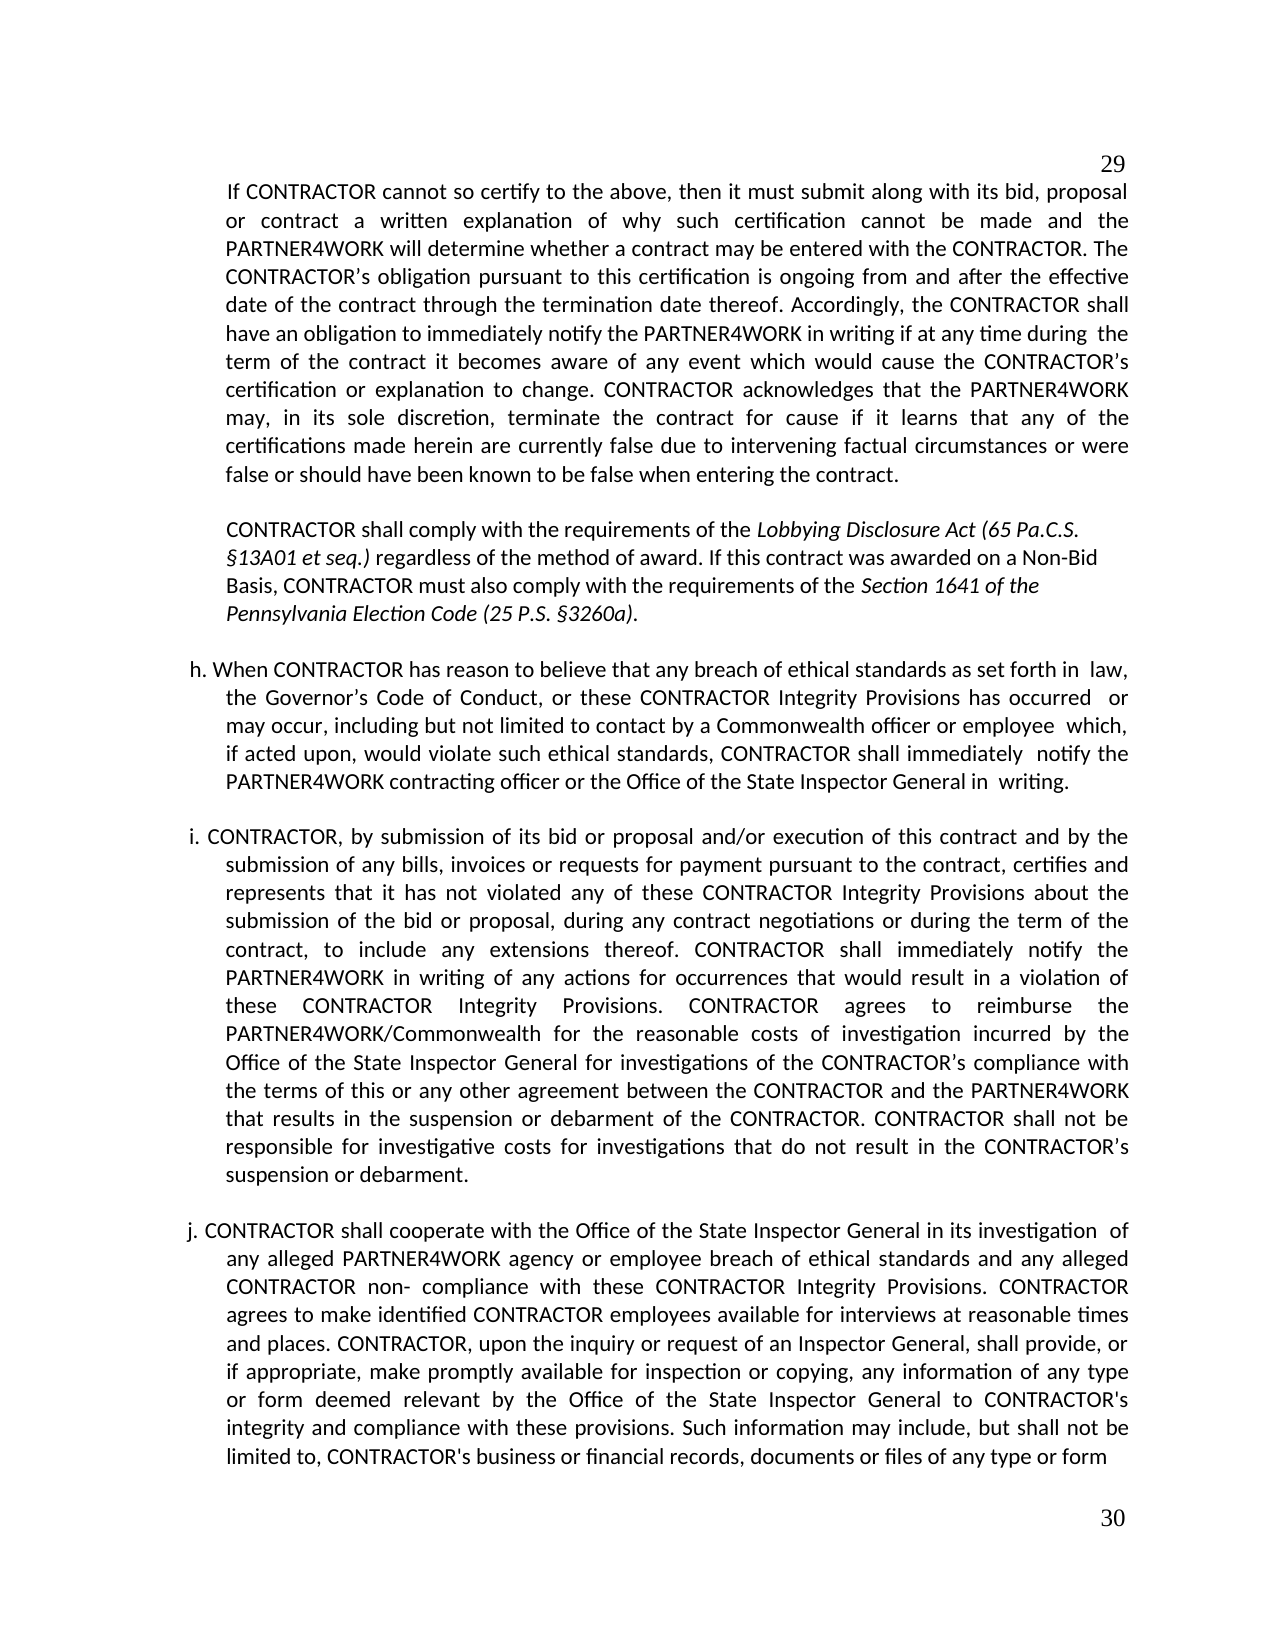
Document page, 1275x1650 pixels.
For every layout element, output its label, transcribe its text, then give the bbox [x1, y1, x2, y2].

text 30 [150, 1503, 1125, 1532]
text 29 [150, 149, 1125, 177]
text i. CONTRACTOR, by submission of its bid or proposal and/or execution of this contract and by the submission of any bills, invoices or requests for payment pursuant to the contract, certifies and represents that it has not violated any of these CONTRACTOR Integrity Provisions about the submission of the bid or proposal, during any contract negotiations or during the term of the contract, to include any extensions thereof. CONTRACTOR shall immediately notify the PARTNER4WORK in writing of any actions for occurrences that would result in a violation of these CONTRACTOR Integrity Provisions. CONTRACTOR agrees to reimburse the PARTNER4WORK/Commonwealth for the reasonable costs of investigation incurred by the Office of the State Inspector General for investigations of the CONTRACTOR’s compliance with the terms of this or any other agreement between the CONTRACTOR and the PARTNER4WORK that results in the suspension or debarment of the CONTRACTOR. CONTRACTOR shall not be responsible for investigative costs for investigations that do not result in the CONTRACTOR’s suspension or debarment. [189, 822, 1131, 1189]
text If CONTRACTOR cannot so certify to the above, then it must submit along with its bid, proposal or contract a written explanation of why such certification cannot be made and the PARTNER4WORK will determine whether a contract may be entered with the CONTRACTOR. The CONTRACTOR’s obligation pursuant to this certification is ongoing from and after the effective date of the contract through the termination date thereof. Accordingly, the CONTRACTOR shall have an obligation to immediately notify the PARTNER4WORK in writing if at any time during the term of the contract it becomes aware of any event which would cause the CONTRACTOR’s certification or explanation to change. CONTRACTOR acknowledges that the PARTNER4WORK may, in its sole discretion, terminate the contract for cause if it learns that any of the certifications made herein are currently false due to intervening factual circumstances or were false or should have been known to be false when entering the contract. [225, 177, 1131, 488]
text j. CONTRACTOR shall cooperate with the Office of the State Inspector General in its investigation of any alleged PARTNER4WORK agency or employee breach of ethical standards and any alleged CONTRACTOR non- compliance with these CONTRACTOR Integrity Provisions. CONTRACTOR agrees to make identified CONTRACTOR employees available for interviews at reasonable times and places. CONTRACTOR, upon the inquiry or request of an Inspector General, shall provide, or if appropriate, make promptly available for inspection or copying, any information of any type or form deemed relevant by the Office of the State Inspector General to CONTRACTOR's integrity and compliance with these provisions. Such information may include, but shall not be limited to, CONTRACTOR's business or financial records, documents or files of any type or form [187, 1216, 1131, 1470]
text h. When CONTRACTOR has reason to believe that any breach of ethical standards as set forth in law, the Governor’s Code of Conduct, or these CONTRACTOR Integrity Provisions has occurred or may occur, including but not limited to contact by a Commonwealth officer or employee which, if acted upon, would violate such ethical standards, CONTRACTOR shall immediately notify the PARTNER4WORK contracting officer or the Office of the State Inspector General in writing. [189, 655, 1130, 795]
text CONTRACTOR shall comply with the requirements of the Lobbying Disclosure Act (65 Pa.C.S. §13A01 et seq.) regardless of the method of award. If this contract was awarded on a Non-Bid Basis, CONTRACTOR must also comply with the requirements of the Section 1641 of the Pennsylvania Election Code (25 P.S. §3260a). [226, 515, 1131, 627]
